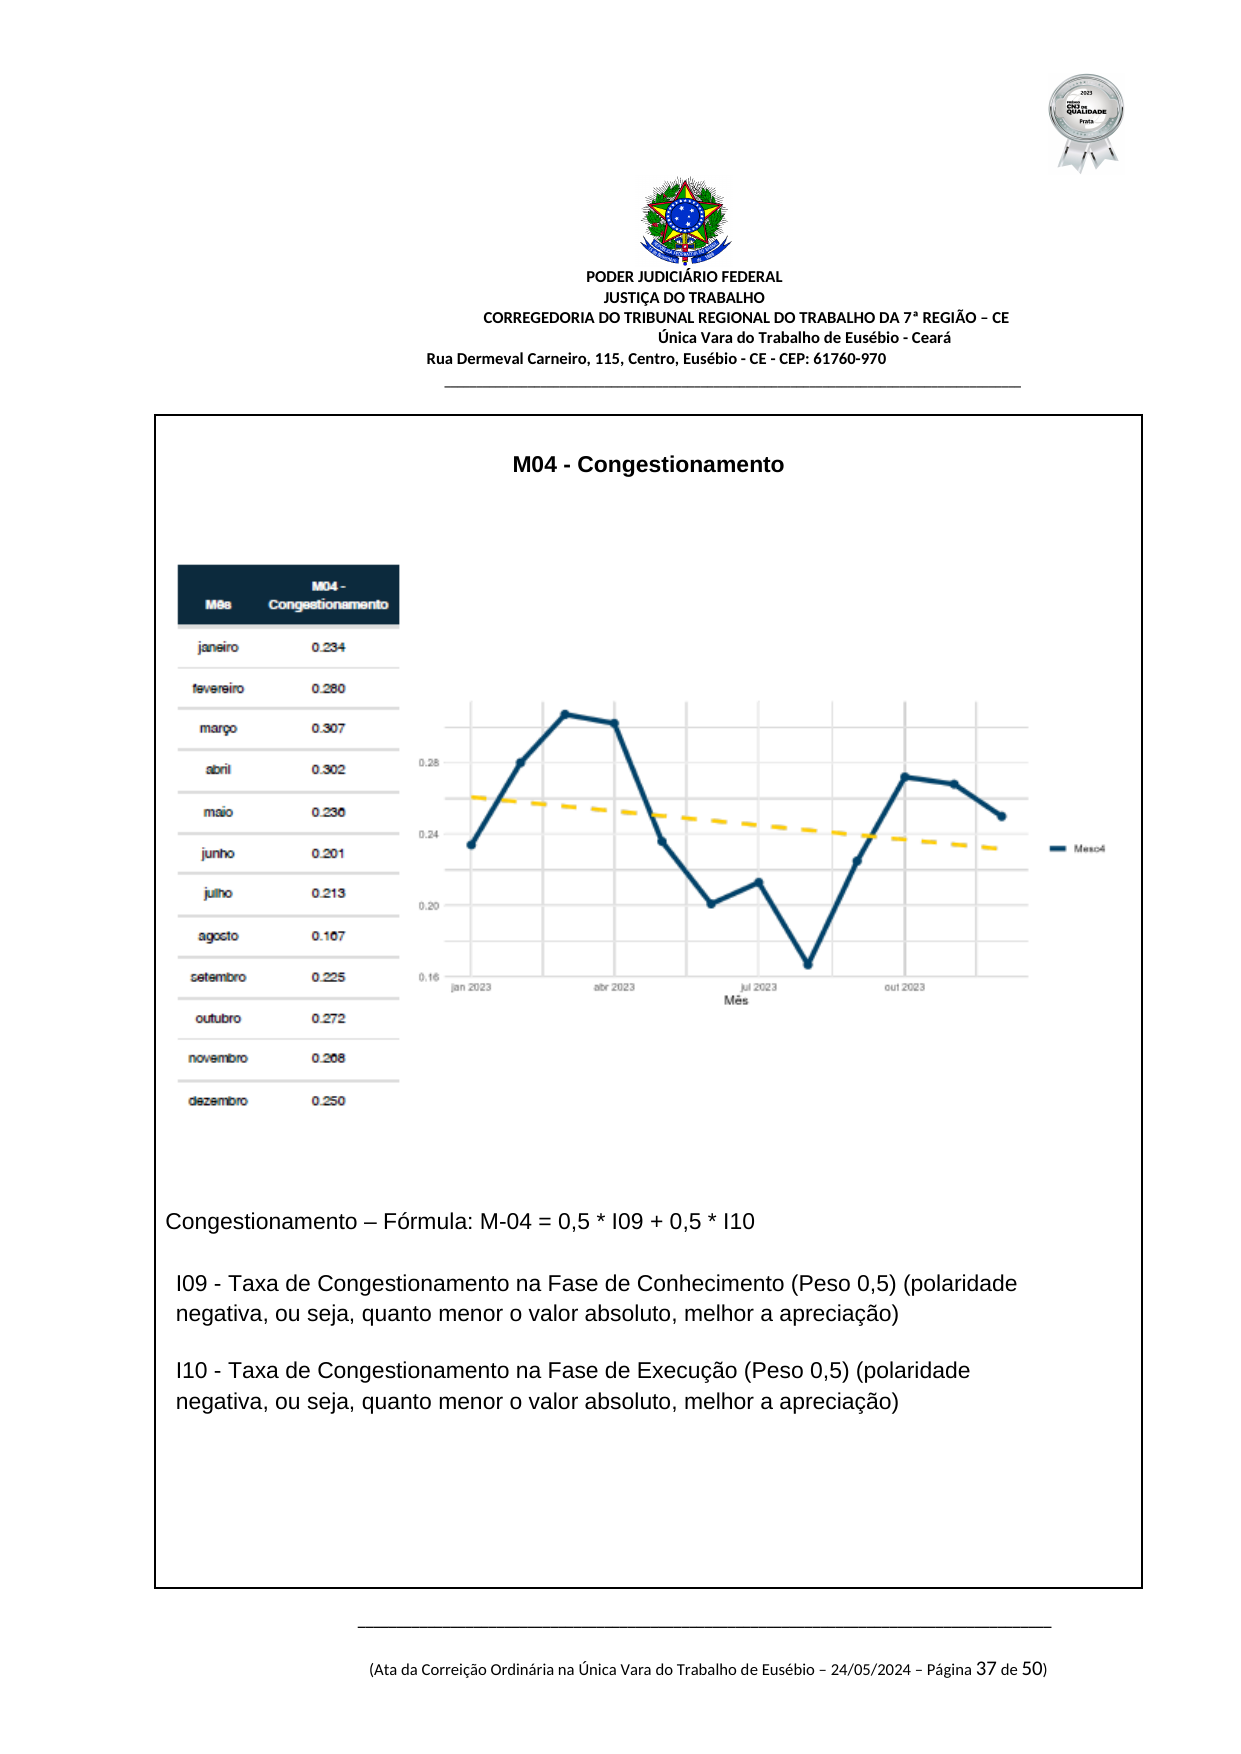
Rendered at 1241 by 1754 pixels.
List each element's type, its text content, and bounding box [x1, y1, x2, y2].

table_header M04 - Congestionamento Congestionamento – Fórmula: M-04 = 0,5 * I09 + 0,5 * I10 I09 - Taxa de Congestionamento na Fase de Conhecimento (Peso 0,5) (polaridade negativa, ou seja, quanto menor o valor absoluto, melhor a apreciação) I10 - Taxa de Congestionamento na Fase de Execução (Peso 0,5) (polaridade negativa, ou seja, quanto menor o valor absoluto, melhor a apreciação) [156, 416, 1141, 1587]
picture [172, 562, 1125, 1124]
picture [635, 175, 734, 267]
picture [1048, 73, 1125, 175]
